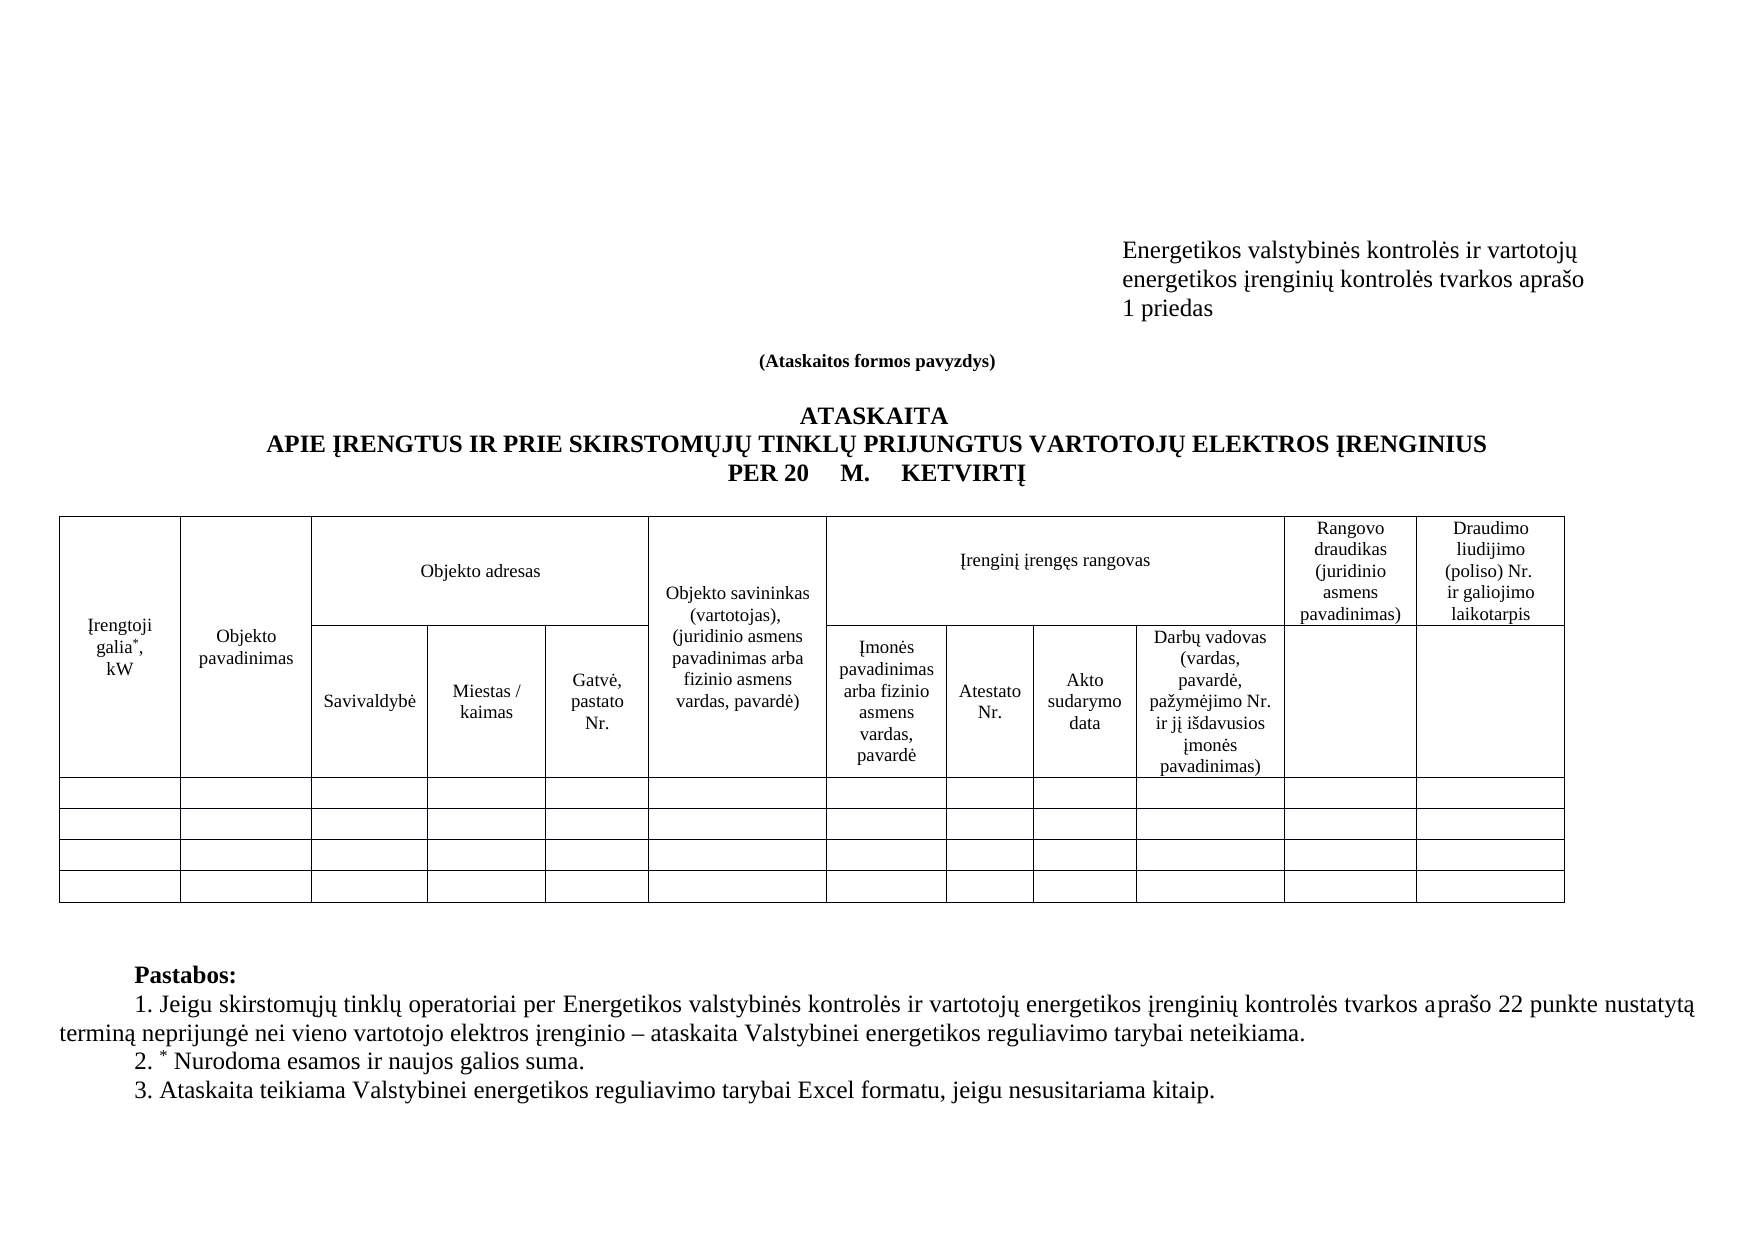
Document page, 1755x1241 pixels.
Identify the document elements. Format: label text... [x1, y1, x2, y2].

text 1. Jeigu skirstomųjų tinklų operatoriai per Energetikos valstybinės kontrolės ir vartotojų energetikos įrenginių kontrolės tvarkos aprašo 22 punkte nustatytą terminą neprijungė nei vieno vartotojo elektros įrenginio – ataskaita Valstybinei energetikos reguliavimo tarybai neteikiama. [59, 989, 1695, 1046]
table_cell Savivaldybė [312, 626, 427, 777]
table_cell Darbų vadovas (vardas, pavardė, pažymėjimo Nr. ir jį išdavusios įmonės pavadinimas) [1137, 626, 1284, 777]
table_cell [1285, 871, 1416, 902]
table_cell [827, 809, 946, 839]
table_cell [312, 871, 427, 902]
table_cell [1417, 809, 1564, 839]
table_cell [181, 778, 311, 808]
table_cell [649, 809, 826, 839]
table_cell [827, 778, 946, 808]
table_header Įrenginį įrengęs rangovas [827, 517, 1284, 624]
text (Ataskaitos formos pavyzdys) [59, 350, 1695, 372]
table_cell [428, 778, 545, 808]
table_cell [1285, 840, 1416, 870]
table_cell Miestas / kaimas [428, 626, 545, 777]
text 1 priedas [1122, 293, 1695, 322]
table_header Objekto adresas [312, 517, 648, 624]
text Energetikos valstybinės kontrolės ir vartotojų energetikos įrenginių kontrolės tvarkos aprašo [1122, 235, 1695, 293]
table_cell [312, 840, 427, 870]
text Pastabos: [59, 960, 1695, 989]
table_cell [60, 840, 180, 870]
table_cell [181, 809, 311, 839]
table_cell [60, 871, 180, 902]
table_cell [312, 809, 427, 839]
table_cell Įmonės pavadinimas arba fizinio asmens vardas, pavardė [827, 626, 946, 777]
table_cell [428, 871, 545, 902]
table_cell [1285, 809, 1416, 839]
table_cell [947, 840, 1033, 870]
table_header Draudimo liudijimo (poliso) Nr. ir galiojimo laikotarpis [1417, 517, 1564, 624]
table_cell [428, 809, 545, 839]
table_cell [546, 809, 648, 839]
table_cell [546, 840, 648, 870]
table_cell [1285, 778, 1416, 808]
table_cell [827, 871, 946, 902]
table_cell [1034, 871, 1136, 902]
table_cell [947, 871, 1033, 902]
table_cell [1417, 778, 1564, 808]
table_cell [1137, 809, 1284, 839]
table_cell [947, 809, 1033, 839]
table_cell [181, 840, 311, 870]
table_header Įrengtoji galia*, kW [60, 517, 180, 777]
table_cell [1417, 871, 1564, 902]
table_cell Akto sudarymo data [1034, 626, 1136, 777]
table_cell [1137, 778, 1284, 808]
table_cell [1137, 871, 1284, 902]
text ATASKAITA [59, 401, 1695, 429]
table_cell [1417, 840, 1564, 870]
table_header Objekto pavadinimas [181, 517, 311, 777]
table_cell [827, 840, 946, 870]
table_cell Gatvė, pastato Nr. [546, 626, 648, 777]
table_cell [60, 809, 180, 839]
table_cell [1034, 809, 1136, 839]
table_cell [1285, 626, 1416, 777]
table_cell [428, 840, 545, 870]
table_cell [312, 778, 427, 808]
table_header Rangovo draudikas (juridinio asmens pavadinimas) [1285, 517, 1416, 624]
table_header Objekto savininkas (vartotojas), (juridinio asmens pavadinimas arba fizinio asmens vardas, pavardė) [649, 517, 826, 777]
text 2. * Nurodoma esamos ir naujos galios suma. [59, 1046, 1695, 1075]
text APIE ĮRENGTUS IR PRIE SKIRSTOMŲJŲ TINKLŲ PRIJUNGTUS VARTOTOJŲ ELEKTROS ĮRENGINIUS [59, 429, 1695, 458]
table_cell [1417, 626, 1564, 777]
table_cell [1034, 778, 1136, 808]
table_cell [546, 778, 648, 808]
table_cell [1137, 840, 1284, 870]
table_cell [181, 871, 311, 902]
text PER 20 M. KETVIRTĮ [59, 458, 1695, 487]
table_cell [1034, 840, 1136, 870]
table_cell [60, 778, 180, 808]
table_cell [546, 871, 648, 902]
table_cell Atestato Nr. [947, 626, 1033, 777]
table_cell [649, 840, 826, 870]
text 3. Ataskaita teikiama Valstybinei energetikos reguliavimo tarybai Excel formatu, jeigu nesusitariama kitaip. [59, 1075, 1695, 1104]
table_cell [947, 778, 1033, 808]
table_cell [649, 871, 826, 902]
table_cell [649, 778, 826, 808]
